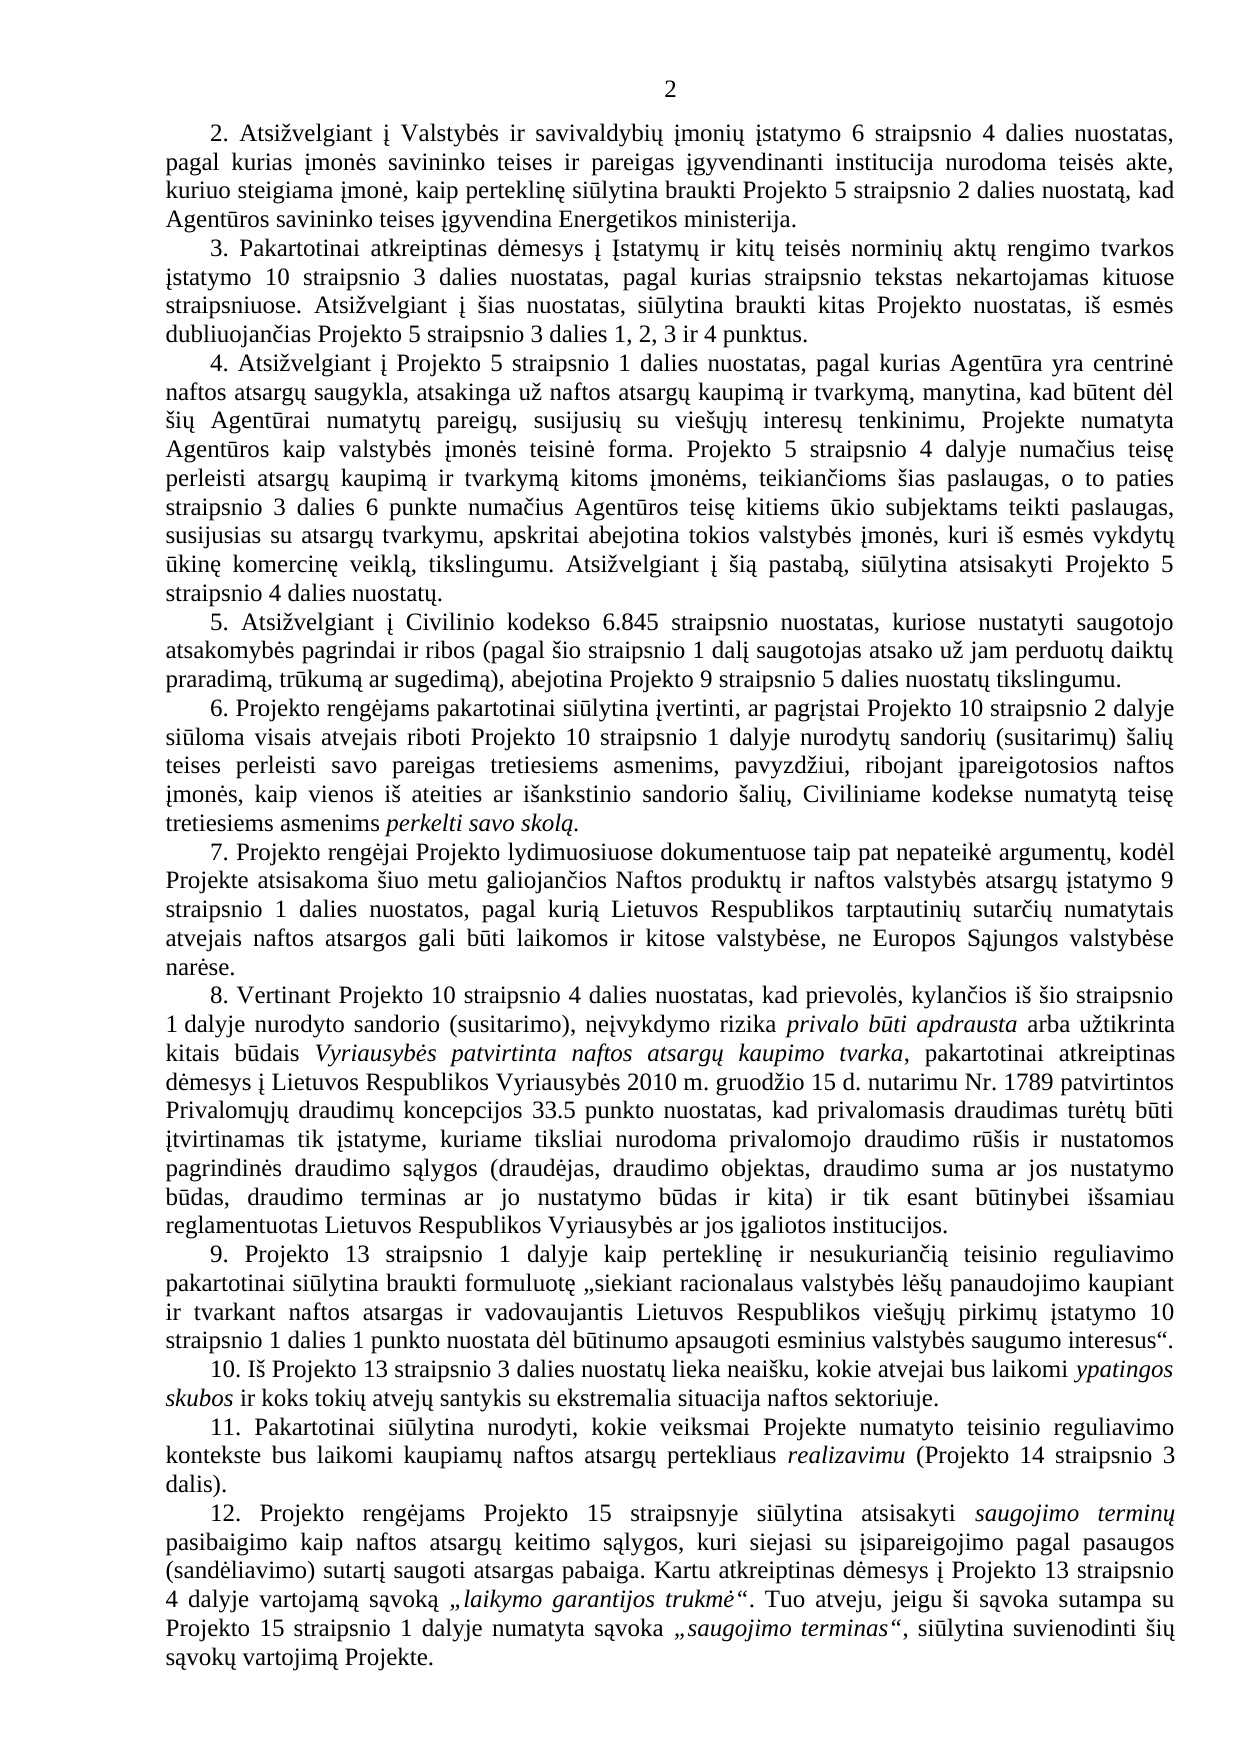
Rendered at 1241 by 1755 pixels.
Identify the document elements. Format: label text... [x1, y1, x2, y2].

text 12. Projekto rengėjams Projekto 15 straipsnyje siūlytina atsisakyti saugojimo terminų pasibaigimo kaip naftos atsargų keitimo sąlygos, kuri siejasi su įsipareigojimo pagal pasaugos (sandėliavimo) sutartį saugoti atsargas pabaiga. Kartu atkreiptinas dėmesys į Projekto 13 straipsnio 4 dalyje vartojamą sąvoką „laikymo garantijos trukmė“. Tuo atveju, jeigu ši sąvoka sutampa su Projekto 15 straipsnio 1 dalyje numatyta sąvoka „saugojimo terminas“, siūlytina suvienodinti šių sąvokų vartojimą Projekte. [165, 1498, 1175, 1671]
text 10. Iš Projekto 13 straipsnio 3 dalies nuostatų lieka neaišku, kokie atvejai bus laikomi ypatingos skubos ir koks tokių atvejų santykis su ekstremalia situacija naftos sektoriuje. [165, 1354, 1175, 1412]
text 4. Atsižvelgiant į Projekto 5 straipsnio 1 dalies nuostatas, pagal kurias Agentūra yra centrinė naftos atsargų saugykla, atsakinga už naftos atsargų kaupimą ir tvarkymą, manytina, kad būtent dėl šių Agentūrai numatytų pareigų, susijusių su viešųjų interesų tenkinimu, Projekte numatyta Agentūros kaip valstybės įmonės teisinė forma. Projekto 5 straipsnio 4 dalyje numačius teisę perleisti atsargų kaupimą ir tvarkymą kitoms įmonėms, teikiančioms šias paslaugas, o to paties straipsnio 3 dalies 6 punkte numačius Agentūros teisę kitiems ūkio subjektams teikti paslaugas, susijusias su atsargų tvarkymu, apskritai abejotina tokios valstybės įmonės, kuri iš esmės vykdytų ūkinę komercinę veiklą, tikslingumu. Atsižvelgiant į šią pastabą, siūlytina atsisakyti Projekto 5 straipsnio 4 dalies nuostatų. [165, 348, 1175, 607]
text 2. Atsižvelgiant į Valstybės ir savivaldybių įmonių įstatymo 6 straipsnio 4 dalies nuostatas, pagal kurias įmonės savininko teises ir pareigas įgyvendinanti institucija nurodoma teisės akte, kuriuo steigiama įmonė, kaip perteklinę siūlytina braukti Projekto 5 straipsnio 2 dalies nuostatą, kad Agentūros savininko teises įgyvendina Energetikos ministerija. [165, 118, 1175, 233]
text 5. Atsižvelgiant į Civilinio kodekso 6.845 straipsnio nuostatas, kuriose nustatyti saugotojo atsakomybės pagrindai ir ribos (pagal šio straipsnio 1 dalį saugotojas atsako už jam perduotų daiktų praradimą, trūkumą ar sugedimą), abejotina Projekto 9 straipsnio 5 dalies nuostatų tikslingumu. [165, 607, 1175, 693]
text 7. Projekto rengėjai Projekto lydimuosiuose dokumentuose taip pat nepateikė argumentų, kodėl Projekte atsisakoma šiuo metu galiojančios Naftos produktų ir naftos valstybės atsargų įstatymo 9 straipsnio 1 dalies nuostatos, pagal kurią Lietuvos Respublikos tarptautinių sutarčių numatytais atvejais naftos atsargos gali būti laikomos ir kitose valstybėse, ne Europos Sąjungos valstybėse narėse. [165, 837, 1175, 981]
text 6. Projekto rengėjams pakartotinai siūlytina įvertinti, ar pagrįstai Projekto 10 straipsnio 2 dalyje siūloma visais atvejais riboti Projekto 10 straipsnio 1 dalyje nurodytų sandorių (susitarimų) šalių teises perleisti savo pareigas tretiesiems asmenims, pavyzdžiui, ribojant įpareigotosios naftos įmonės, kaip vienos iš ateities ar išankstinio sandorio šalių, Civiliniame kodekse numatytą teisę tretiesiems asmenims perkelti savo skolą. [165, 693, 1175, 837]
text 11. Pakartotinai siūlytina nurodyti, kokie veiksmai Projekte numatyto teisinio reguliavimo kontekste bus laikomi kaupiamų naftos atsargų pertekliaus realizavimu (Projekto 14 straipsnio 3 dalis). [165, 1412, 1175, 1498]
text 3. Pakartotinai atkreiptinas dėmesys į Įstatymų ir kitų teisės norminių aktų rengimo tvarkos įstatymo 10 straipsnio 3 dalies nuostatas, pagal kurias straipsnio tekstas nekartojamas kituose straipsniuose. Atsižvelgiant į šias nuostatas, siūlytina braukti kitas Projekto nuostatas, iš esmės dubliuojančias Projekto 5 straipsnio 3 dalies 1, 2, 3 ir 4 punktus. [165, 233, 1175, 348]
text 8. Vertinant Projekto 10 straipsnio 4 dalies nuostatas, kad prievolės, kylančios iš šio straipsnio 1 dalyje nurodyto sandorio (susitarimo), neįvykdymo rizika privalo būti apdrausta arba užtikrinta kitais būdais Vyriausybės patvirtinta naftos atsargų kaupimo tvarka, pakartotinai atkreiptinas dėmesys į Lietuvos Respublikos Vyriausybės 2010 m. gruodžio 15 d. nutarimu Nr. 1789 patvirtintos Privalomųjų draudimų koncepcijos 33.5 punkto nuostatas, kad privalomasis draudimas turėtų būti įtvirtinamas tik įstatyme, kuriame tiksliai nurodoma privalomojo draudimo rūšis ir nustatomos pagrindinės draudimo sąlygos (draudėjas, draudimo objektas, draudimo suma ar jos nustatymo būdas, draudimo terminas ar jo nustatymo būdas ir kita) ir tik esant būtinybei išsamiau reglamentuotas Lietuvos Respublikos Vyriausybės ar jos įgaliotos institucijos. [165, 981, 1175, 1239]
text 9. Projekto 13 straipsnio 1 dalyje kaip perteklinę ir nesukuriančią teisinio reguliavimo pakartotinai siūlytina braukti formuluotę „siekiant racionalaus valstybės lėšų panaudojimo kaupiant ir tvarkant naftos atsargas ir vadovaujantis Lietuvos Respublikos viešųjų pirkimų įstatymo 10 straipsnio 1 dalies 1 punkto nuostata dėl būtinumo apsaugoti esminius valstybės saugumo interesus“. [165, 1239, 1175, 1354]
